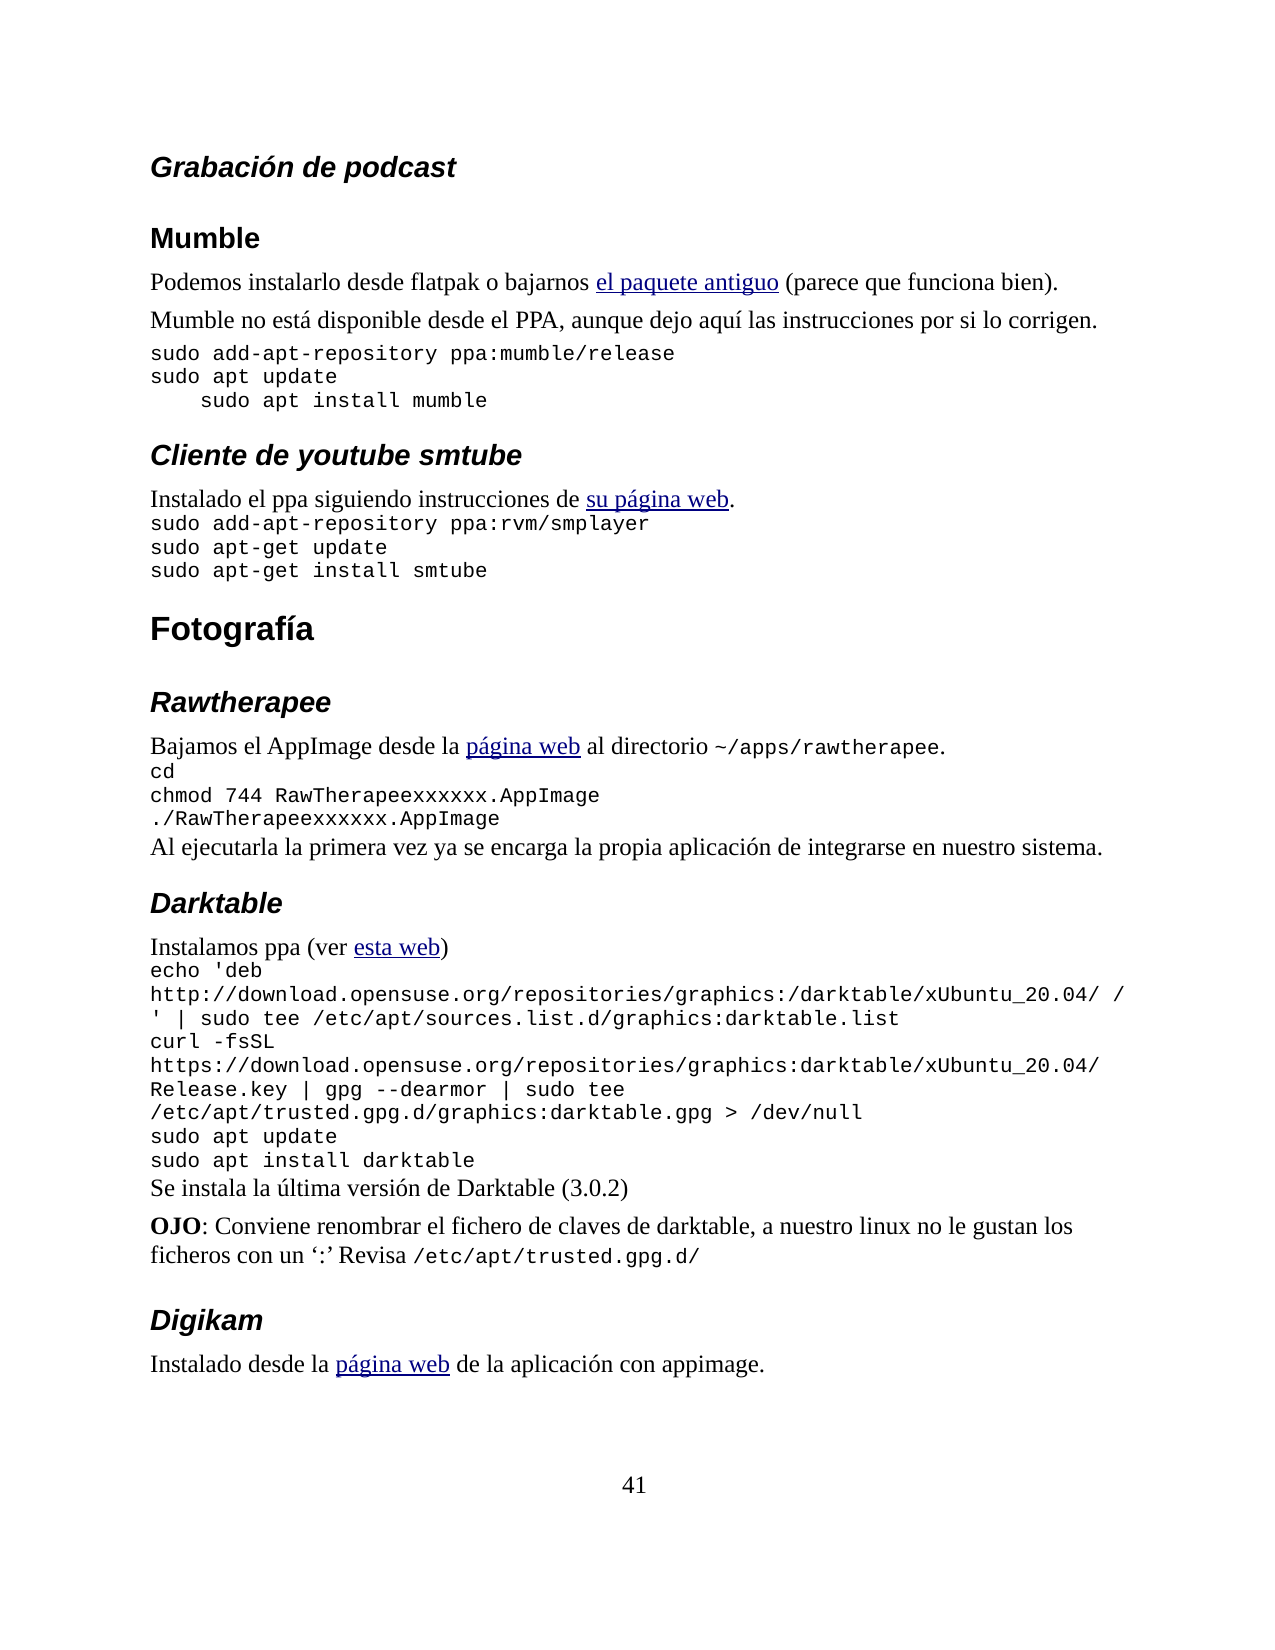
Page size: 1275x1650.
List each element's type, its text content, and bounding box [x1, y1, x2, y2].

text ./RawTherapeexxxxxx.AppImage [150, 808, 1125, 832]
text sudo apt update [150, 366, 1125, 390]
text Instalado el ppa siguiendo instrucciones de su página web. [150, 484, 1125, 513]
subtitle Darktable [150, 886, 1125, 919]
text Se instala la última versión de Darktable (3.0.2) [150, 1173, 1125, 1202]
text sudo apt install mumble [150, 390, 1125, 413]
text Instalamos ppa (ver esta web) [150, 932, 1125, 960]
subtitle Digikam [150, 1303, 1125, 1337]
text cd [150, 761, 1125, 784]
text Podemos instalarlo desde flatpak o bajarnos el paquete antiguo (parece que funciona bien). [150, 267, 1125, 296]
text Bajamos el AppImage desde la página web al directorio ~/apps/rawtherapee. [150, 731, 1125, 761]
text Mumble no está disponible desde el PPA, aunque dejo aquí las instrucciones por si lo corrigen. [150, 305, 1125, 333]
text OJO: Conviene renombrar el fichero de claves de darktable, a nuestro linux no le gustan los ficheros con un ‘:’ Revisa /etc/apt/trusted.gpg.d/ [150, 1211, 1125, 1269]
subtitle Mumble [150, 221, 1125, 254]
text sudo apt update [150, 1126, 1125, 1149]
text sudo apt install darktable [150, 1149, 1125, 1173]
text sudo add-apt-repository ppa:rvm/smplayer [150, 513, 1125, 537]
text curl -fsSL https://download.opensuse.org/repositories/graphics:darktable/xUbuntu_20.04/Release.key | gpg --dearmor | sudo tee /etc/apt/trusted.gpg.d/graphics:darktable.gpg > /dev/null [150, 1031, 1125, 1126]
text sudo apt-get update [150, 537, 1125, 561]
text Al ejecutarla la primera vez ya se encarga la propia aplicación de integrarse en nuestro sistema. [150, 832, 1125, 861]
subtitle Fotografía [150, 609, 1125, 648]
text chmod 744 RawTherapeexxxxxx.AppImage [150, 784, 1125, 808]
subtitle Cliente de youtube smtube [150, 438, 1125, 472]
text sudo apt-get install smtube [150, 561, 1125, 584]
subtitle Rawtherapee [150, 685, 1125, 719]
text echo 'deb http://download.opensuse.org/repositories/graphics:/darktable/xUbuntu_20.04/ /' | sudo tee /etc/apt/sources.list.d/graphics:darktable.list [150, 960, 1125, 1031]
subtitle Grabación de podcast [150, 150, 1125, 183]
text sudo add-apt-repository ppa:mumble/release [150, 342, 1125, 366]
text Instalado desde la página web de la aplicación con appimage. [150, 1349, 1125, 1378]
